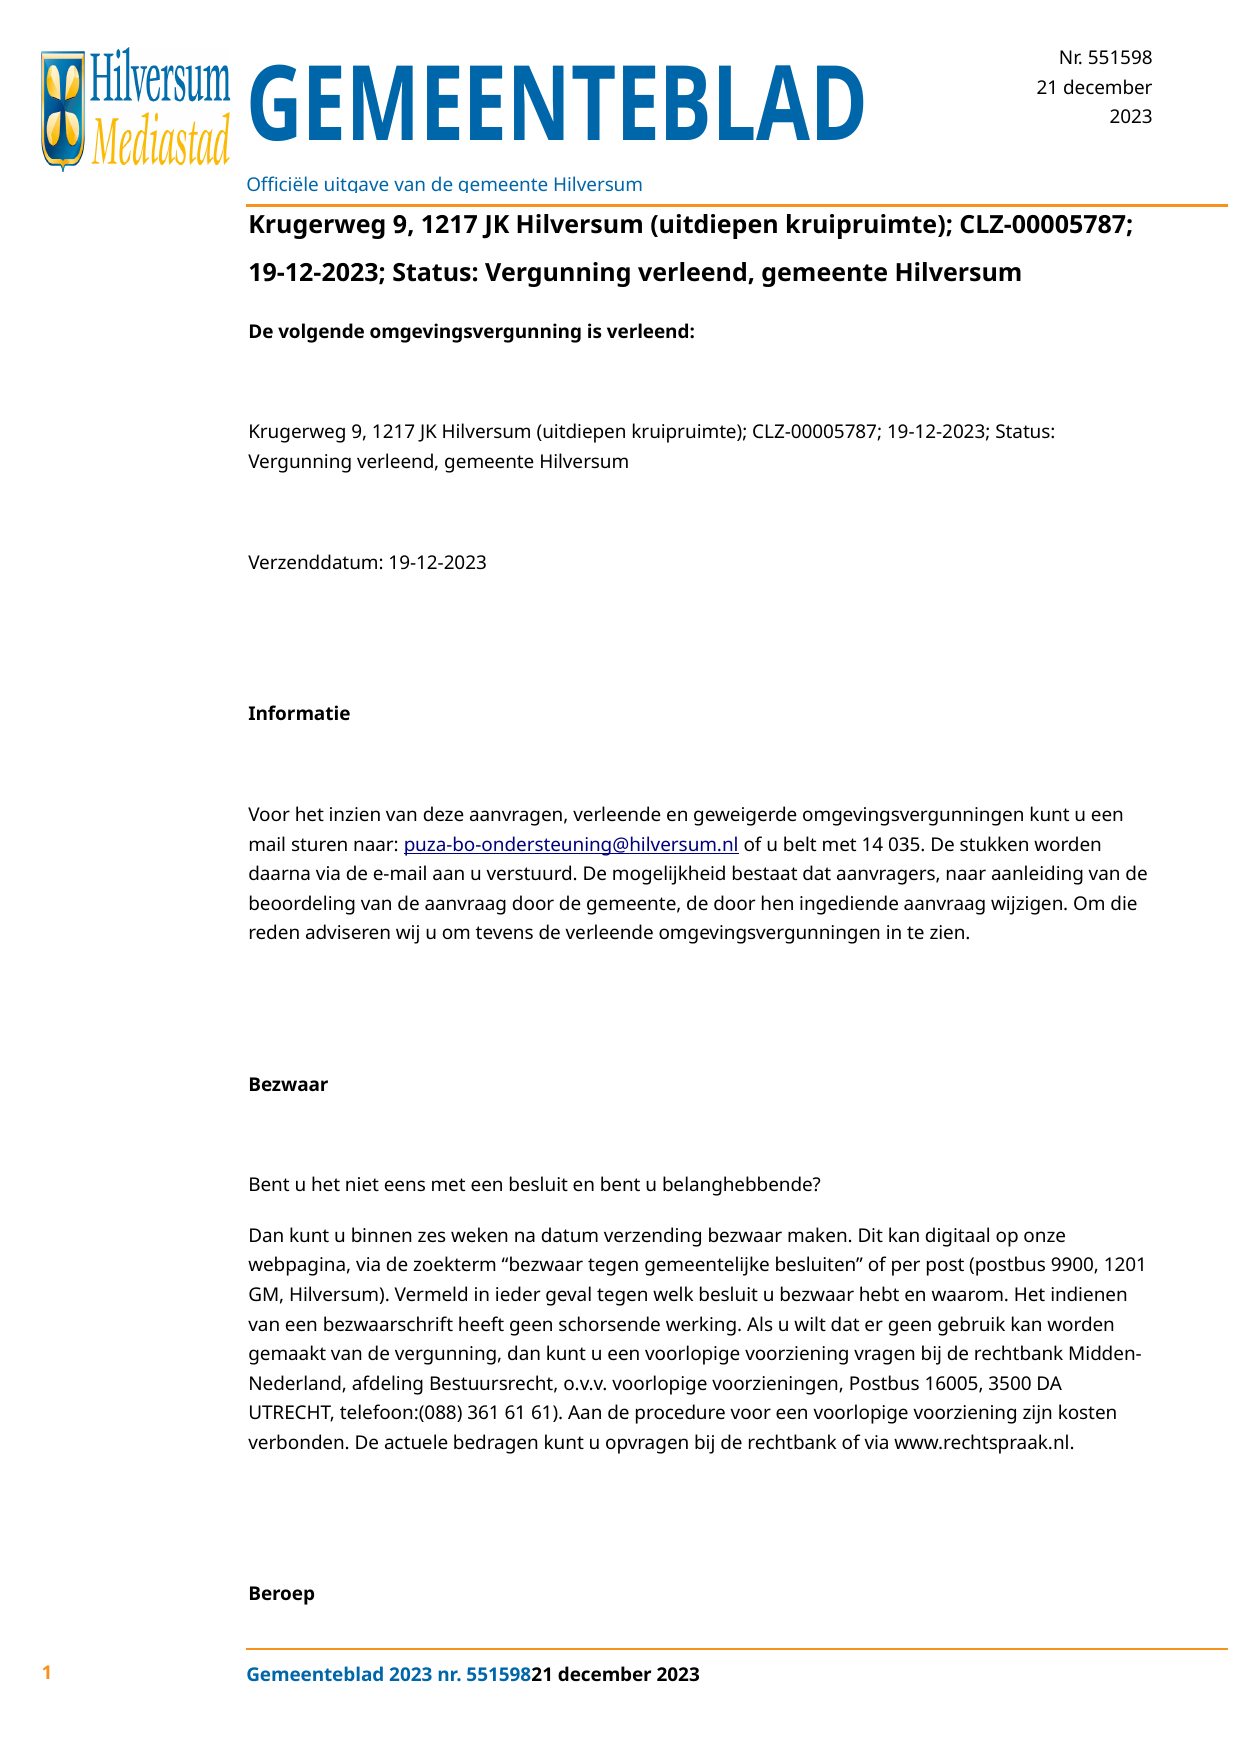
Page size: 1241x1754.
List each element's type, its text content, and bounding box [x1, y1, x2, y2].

text Bent u het niet eens met een besluit en bent u belanghebbende? [248, 1172, 1152, 1197]
text Dan kunt u binnen zes weken na datum verzending bezwaar maken. Dit kan digitaal op onze webpagina, via de zoekterm “bezwaar tegen gemeentelijke besluiten” of per post (postbus 9900, 1201 GM, Hilversum). Vermeld in ieder geval tegen welk besluit u bezwaar hebt en waarom. Het indienen van een bezwaarschrift heeft geen schorsende werking. Als u wilt dat er geen gebruik kan worden gemaakt van de vergunning, dan kunt u een voorlopige voorziening vragen bij de rechtbank Midden-Nederland, afdeling Bestuursrecht, o.v.v. voorlopige voorzieningen, Postbus 16005, 3500 DA UTRECHT, telefoon:(088) 361 61 61). Aan de procedure voor een voorlopige voorziening zijn kosten verbonden. De actuele bedragen kunt u opvragen bij de rechtbank of via www.rechtspraak.nl. [248, 1222, 1152, 1455]
text Krugerweg 9, 1217 JK Hilversum (uitdiepen kruipruimte); CLZ-00005787; 19-12-2023; Status: Vergunning verleend, gemeente Hilversum [248, 207, 1152, 288]
text Bezwaar [248, 1071, 1152, 1097]
text Informatie [248, 700, 1152, 726]
text Krugerweg 9, 1217 JK Hilversum (uitdiepen kruipruimte); CLZ-00005787; 19-12-2023; Status: Vergunning verleend, gemeente Hilversum [248, 419, 1152, 474]
picture [41, 47, 231, 172]
text Beroep [248, 1580, 1152, 1606]
text Verzenddatum: 19-12-2023 [248, 549, 1152, 575]
text De volgende omgevingsvergunning is verleend: [248, 318, 1152, 344]
text Voor het inzien van deze aanvragen, verleende en geweigerde omgevingsvergunningen kunt u een mail sturen naar: puza-bo-ondersteuning@hilversum.nl of u belt met 14 035. De stukken worden daarna via de e-mail aan u verstuurd. De mogelijkheid bestaat dat aanvragers, naar aanleiding van de beoordeling van de aanvraag door de gemeente, de door hen ingediende aanvraag wijzigen. Om die reden adviseren wij u om tevens de verleende omgevingsvergunningen in te zien. [248, 801, 1152, 945]
